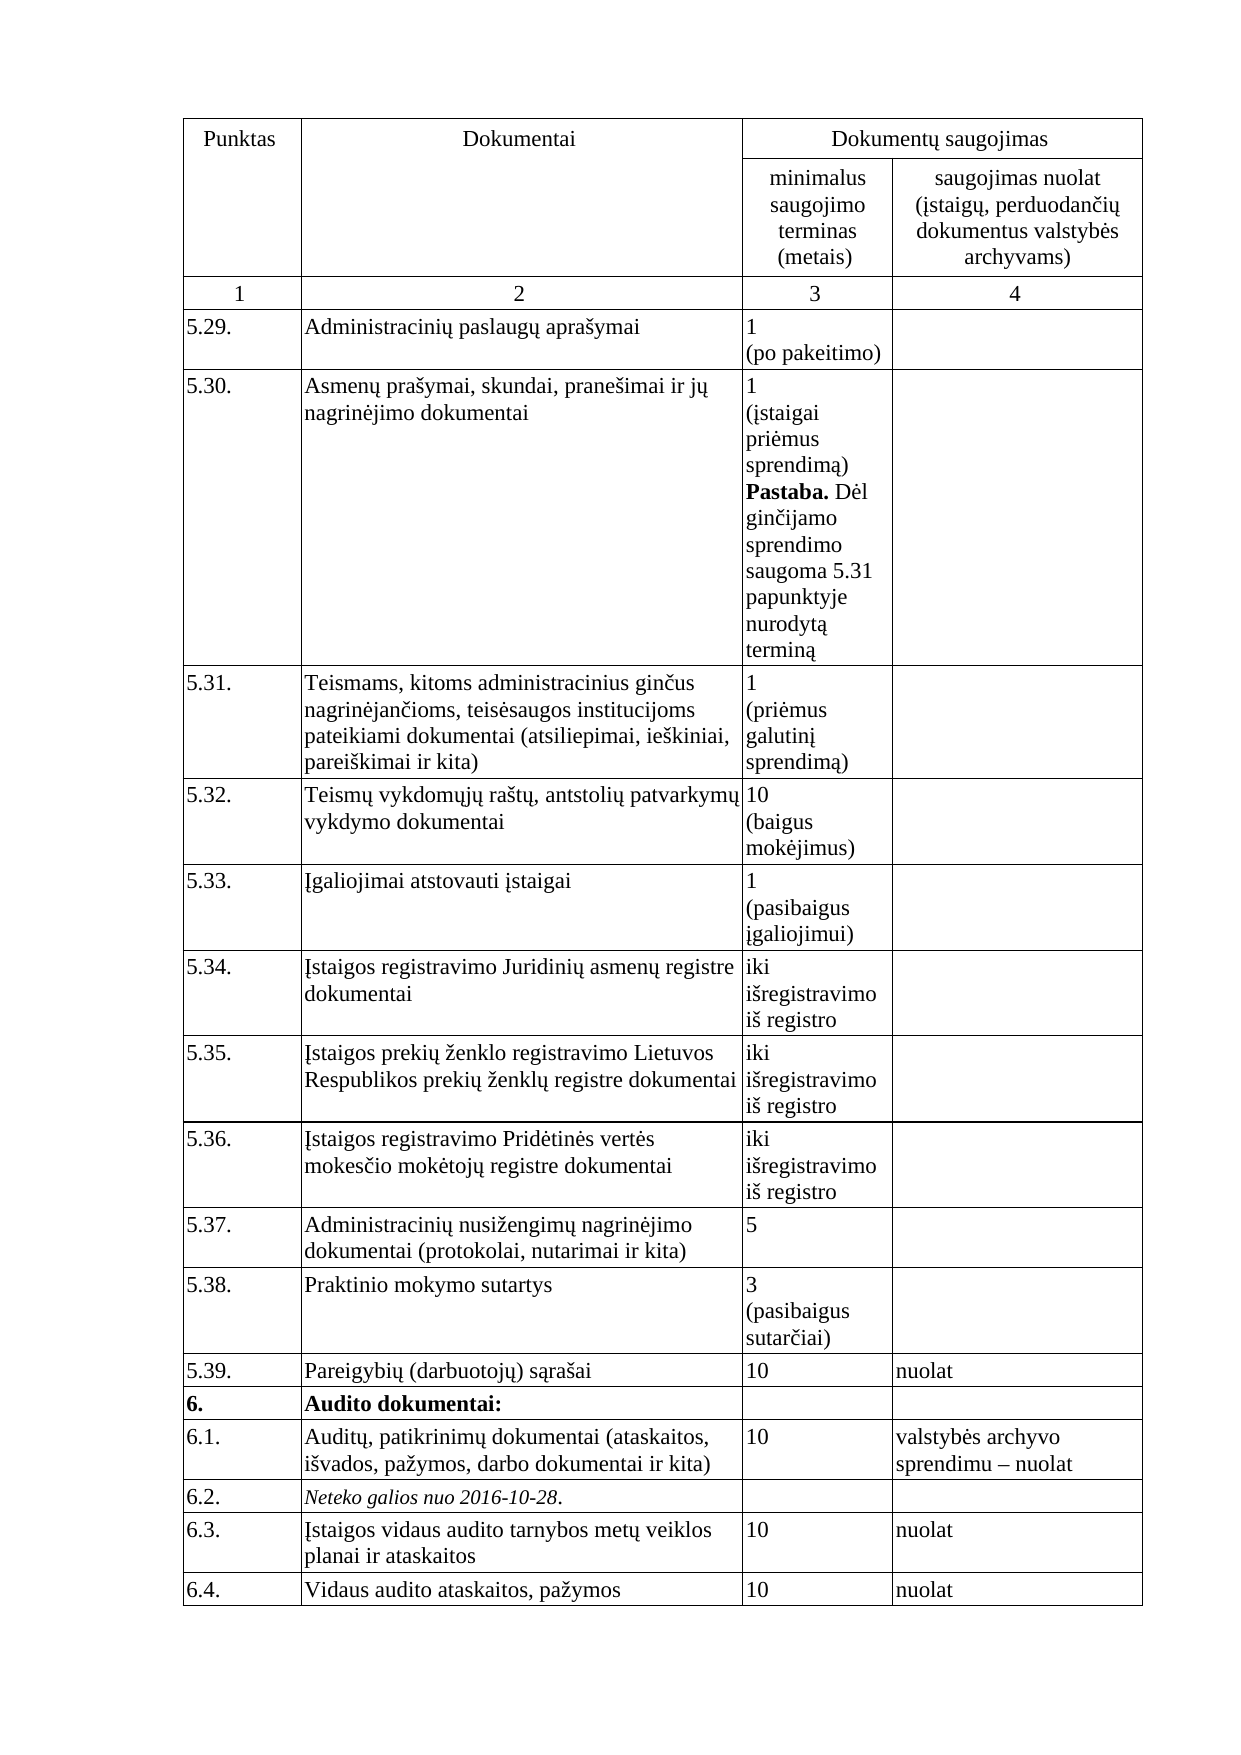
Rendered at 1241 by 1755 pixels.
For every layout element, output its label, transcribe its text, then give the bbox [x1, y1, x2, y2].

table_cell 5.33. [184, 865, 301, 949]
table_cell Įgaliojimai atstovauti įstaigai [302, 865, 742, 949]
table_cell Praktinio mokymo sutartys [302, 1268, 742, 1353]
table_header Punktas [184, 119, 301, 276]
table_cell 3 (pasibaigus sutarčiai) [743, 1268, 892, 1353]
table_cell valstybės archyvo sprendimu – nuolat [893, 1420, 1142, 1479]
table_cell Audito dokumentai: [302, 1387, 742, 1419]
table_cell nuolat [893, 1573, 1142, 1605]
table_cell [743, 1480, 892, 1512]
table_cell 6.3. [184, 1513, 301, 1572]
table_cell Įstaigos vidaus audito tarnybos metų veiklos planai ir ataskaitos [302, 1513, 742, 1572]
table_cell Auditų, patikrinimų dokumentai (ataskaitos, išvados, pažymos, darbo dokumentai ir kita) [302, 1420, 742, 1479]
table_cell nuolat [893, 1513, 1142, 1572]
table_cell Įstaigos registravimo Juridinių asmenų registre dokumentai [302, 951, 742, 1035]
table_cell Teismams, kitoms administracinius ginčus nagrinėjančioms, teisėsaugos institucijoms pateikiami dokumentai (atsiliepimai, ieškiniai, pareiškimai ir kita) [302, 666, 742, 778]
table_cell Neteko galios nuo 2016-10-28. [302, 1480, 742, 1512]
table_header Dokumentų saugojimas [743, 119, 1142, 157]
table_cell [743, 1387, 892, 1419]
table_cell [893, 779, 1142, 863]
table_cell iki išregistravimo iš registro [743, 951, 892, 1035]
table_cell iki išregistravimo iš registro [743, 1123, 892, 1207]
table_cell 5.35. [184, 1036, 301, 1121]
table_cell 5.32. [184, 779, 301, 863]
table_cell [893, 1208, 1142, 1267]
table_cell 6.4. [184, 1573, 301, 1605]
table_cell [893, 865, 1142, 949]
table_cell [893, 370, 1142, 665]
table_cell 1 (įstaigai priėmus sprendimą) Pastaba. Dėl ginčijamo sprendimo saugoma 5.31 papunktyje nurodytą terminą [743, 370, 892, 665]
table_cell 5.37. [184, 1208, 301, 1267]
table_cell 5.30. [184, 370, 301, 665]
table_cell Administracinių nusižengimų nagrinėjimo dokumentai (protokolai, nutarimai ir kita) [302, 1208, 742, 1267]
table_cell Teismų vykdomųjų raštų, antstolių patvarkymų vykdymo dokumentai [302, 779, 742, 863]
table_cell iki išregistravimo iš registro [743, 1036, 892, 1121]
table_header Dokumentai [302, 119, 742, 276]
table_cell [893, 666, 1142, 778]
table_cell 6. [184, 1387, 301, 1419]
table_cell Įstaigos registravimo Pridėtinės vertės mokesčio mokėtojų registre dokumentai [302, 1123, 742, 1207]
table_cell minimalus saugojimo terminas (metais) [743, 159, 892, 276]
table_cell 5.34. [184, 951, 301, 1035]
table_cell 1 (po pakeitimo) [743, 310, 892, 368]
table_cell 5 [743, 1208, 892, 1267]
table_cell 5.38. [184, 1268, 301, 1353]
table_cell 6.2. [184, 1480, 301, 1512]
table_cell 10 [743, 1573, 892, 1605]
table_cell 4 [893, 277, 1142, 309]
table_cell nuolat [893, 1354, 1142, 1386]
table_cell 1 (priėmus galutinį sprendimą) [743, 666, 892, 778]
table_cell Vidaus audito ataskaitos, pažymos [302, 1573, 742, 1605]
table_cell 10 [743, 1420, 892, 1479]
table_cell [893, 1123, 1142, 1207]
table_cell 10 [743, 1513, 892, 1572]
table_cell [893, 1036, 1142, 1121]
table_cell 2 [302, 277, 742, 309]
table_cell [893, 951, 1142, 1035]
table_cell Pareigybių (darbuotojų) sąrašai [302, 1354, 742, 1386]
table_cell 1 (pasibaigus įgaliojimui) [743, 865, 892, 949]
table_cell saugojimas nuolat (įstaigų, perduodančių dokumentus valstybės archyvams) [893, 159, 1142, 276]
table_cell 10 (baigus mokėjimus) [743, 779, 892, 863]
table_cell 3 [743, 277, 892, 309]
table_cell [893, 1387, 1142, 1419]
table_cell 5.36. [184, 1123, 301, 1207]
table_cell 5.39. [184, 1354, 301, 1386]
table_cell Asmenų prašymai, skundai, pranešimai ir jų nagrinėjimo dokumentai [302, 370, 742, 665]
table_cell 5.29. [184, 310, 301, 368]
table_cell 1 [184, 277, 301, 309]
table_cell [893, 1268, 1142, 1353]
table_cell 10 [743, 1354, 892, 1386]
table_cell [893, 310, 1142, 368]
table_cell 6.1. [184, 1420, 301, 1479]
table_cell Įstaigos prekių ženklo registravimo Lietuvos Respublikos prekių ženklų registre dokumentai [302, 1036, 742, 1121]
table_cell Administracinių paslaugų aprašymai [302, 310, 742, 368]
table_cell 5.31. [184, 666, 301, 778]
table_cell [893, 1480, 1142, 1512]
